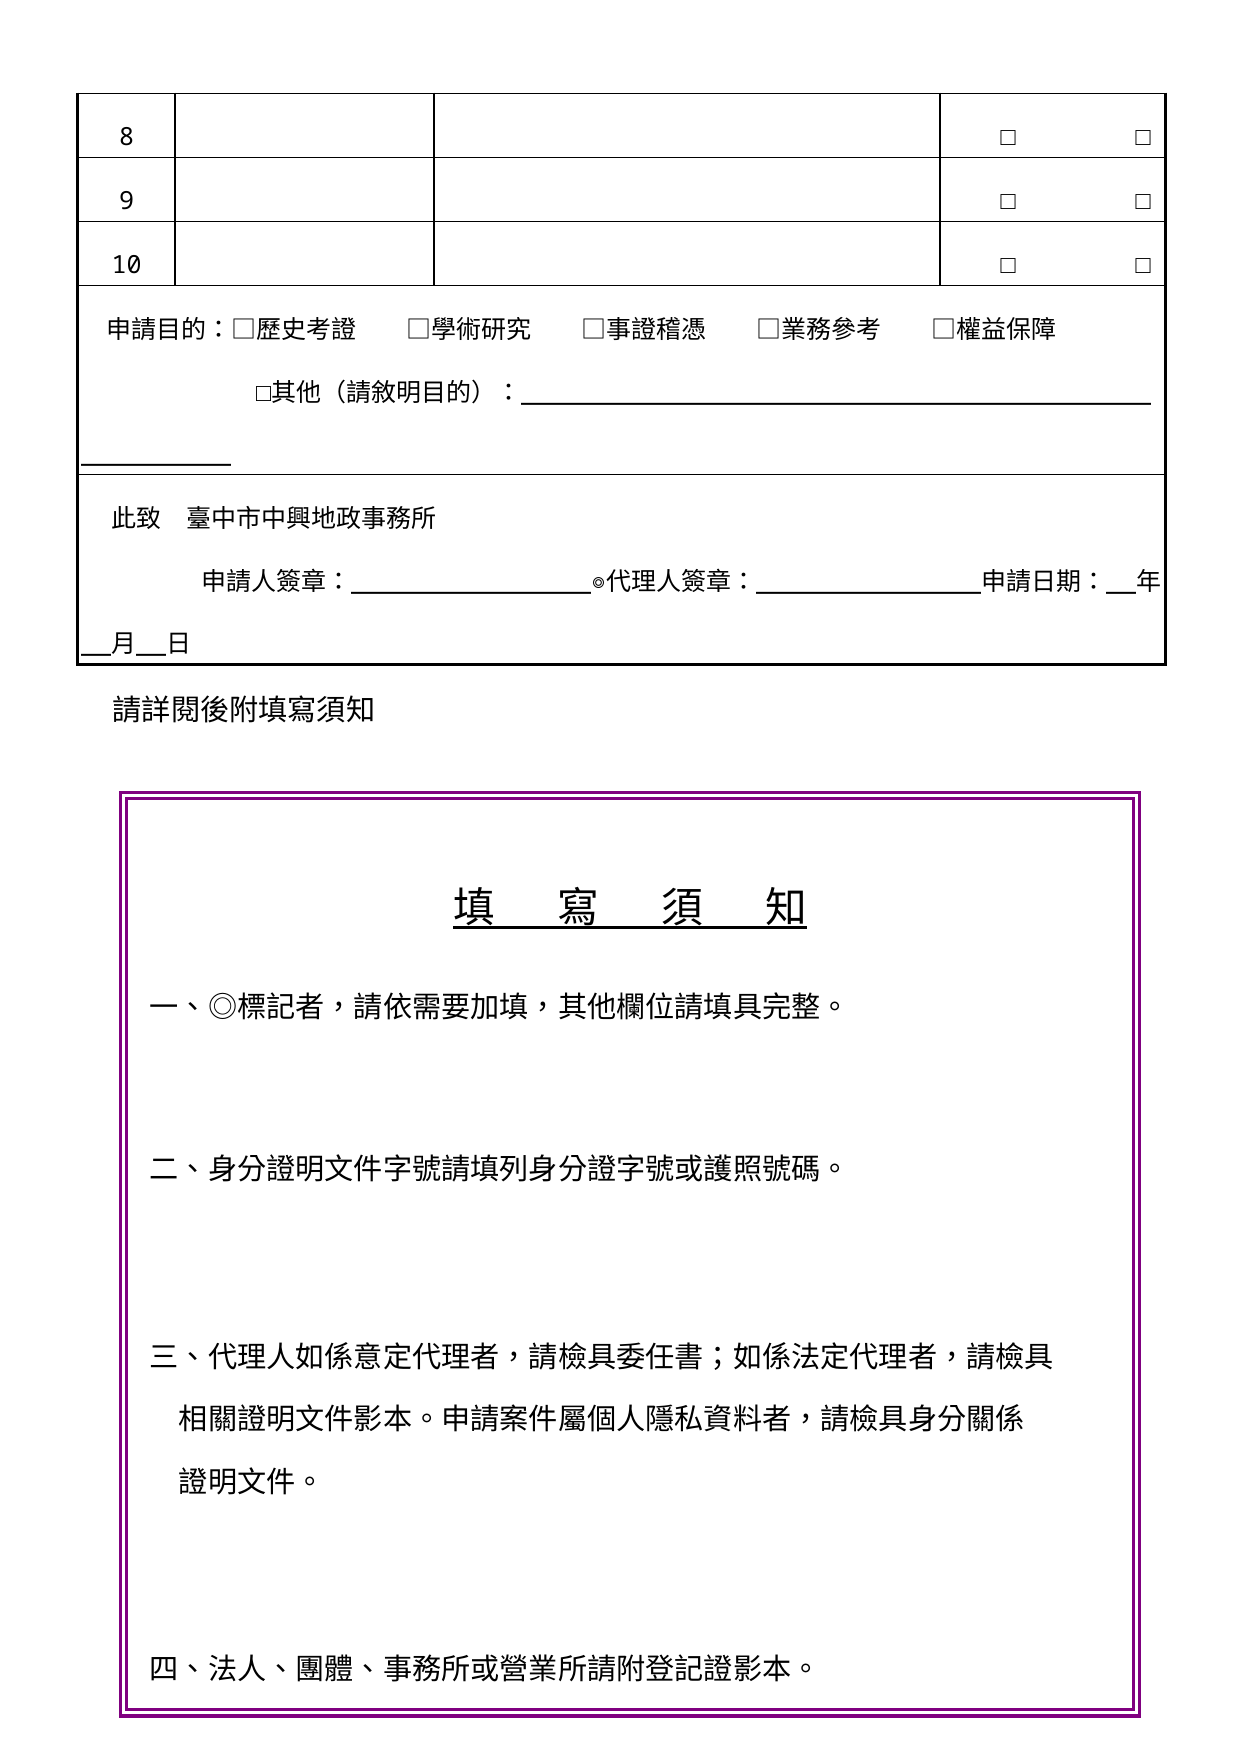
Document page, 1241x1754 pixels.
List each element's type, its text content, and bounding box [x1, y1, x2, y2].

table_cell 9 [79, 158, 174, 221]
table_cell 10 [79, 222, 174, 285]
table_cell [435, 94, 939, 157]
table_cell [435, 158, 939, 221]
table_cell □ □ [941, 158, 1164, 221]
table_cell □ □ [941, 222, 1164, 285]
table_cell [176, 94, 433, 157]
table_header 填 寫 須 知 一、◎標記者，請依需要加填，其他欄位請填具完整。 二、身分證明文件字號請填列身分證字號或護照號碼。 三、代理人如係意定代理者，請檢具委任書；如係法定代理者，請檢具 相關證明文件影本。申請案件屬個人隱私資料者，請檢具身分關係 證明文件。 四、法人、團體、事務所或營業所請附登記證影本。 [124, 794, 1136, 1708]
table_cell 申請目的：□歷史考證 □學術研究 □事證稽憑 □業務參考 □權益保障 □其他（請敘明目的）：____________________________________________________ [79, 286, 1164, 474]
table_cell □ □ [941, 94, 1164, 157]
table_cell [176, 158, 433, 221]
table_cell [176, 222, 433, 285]
table_cell 此致 臺中市中興地政事務所 申請人簽章：________________◎代理人簽章：_______________申請日期：__年__月__日 [79, 475, 1164, 663]
table_cell 8 [79, 94, 174, 157]
table_cell [435, 222, 939, 285]
text 請詳閱後附填寫須知 [112, 666, 1053, 728]
